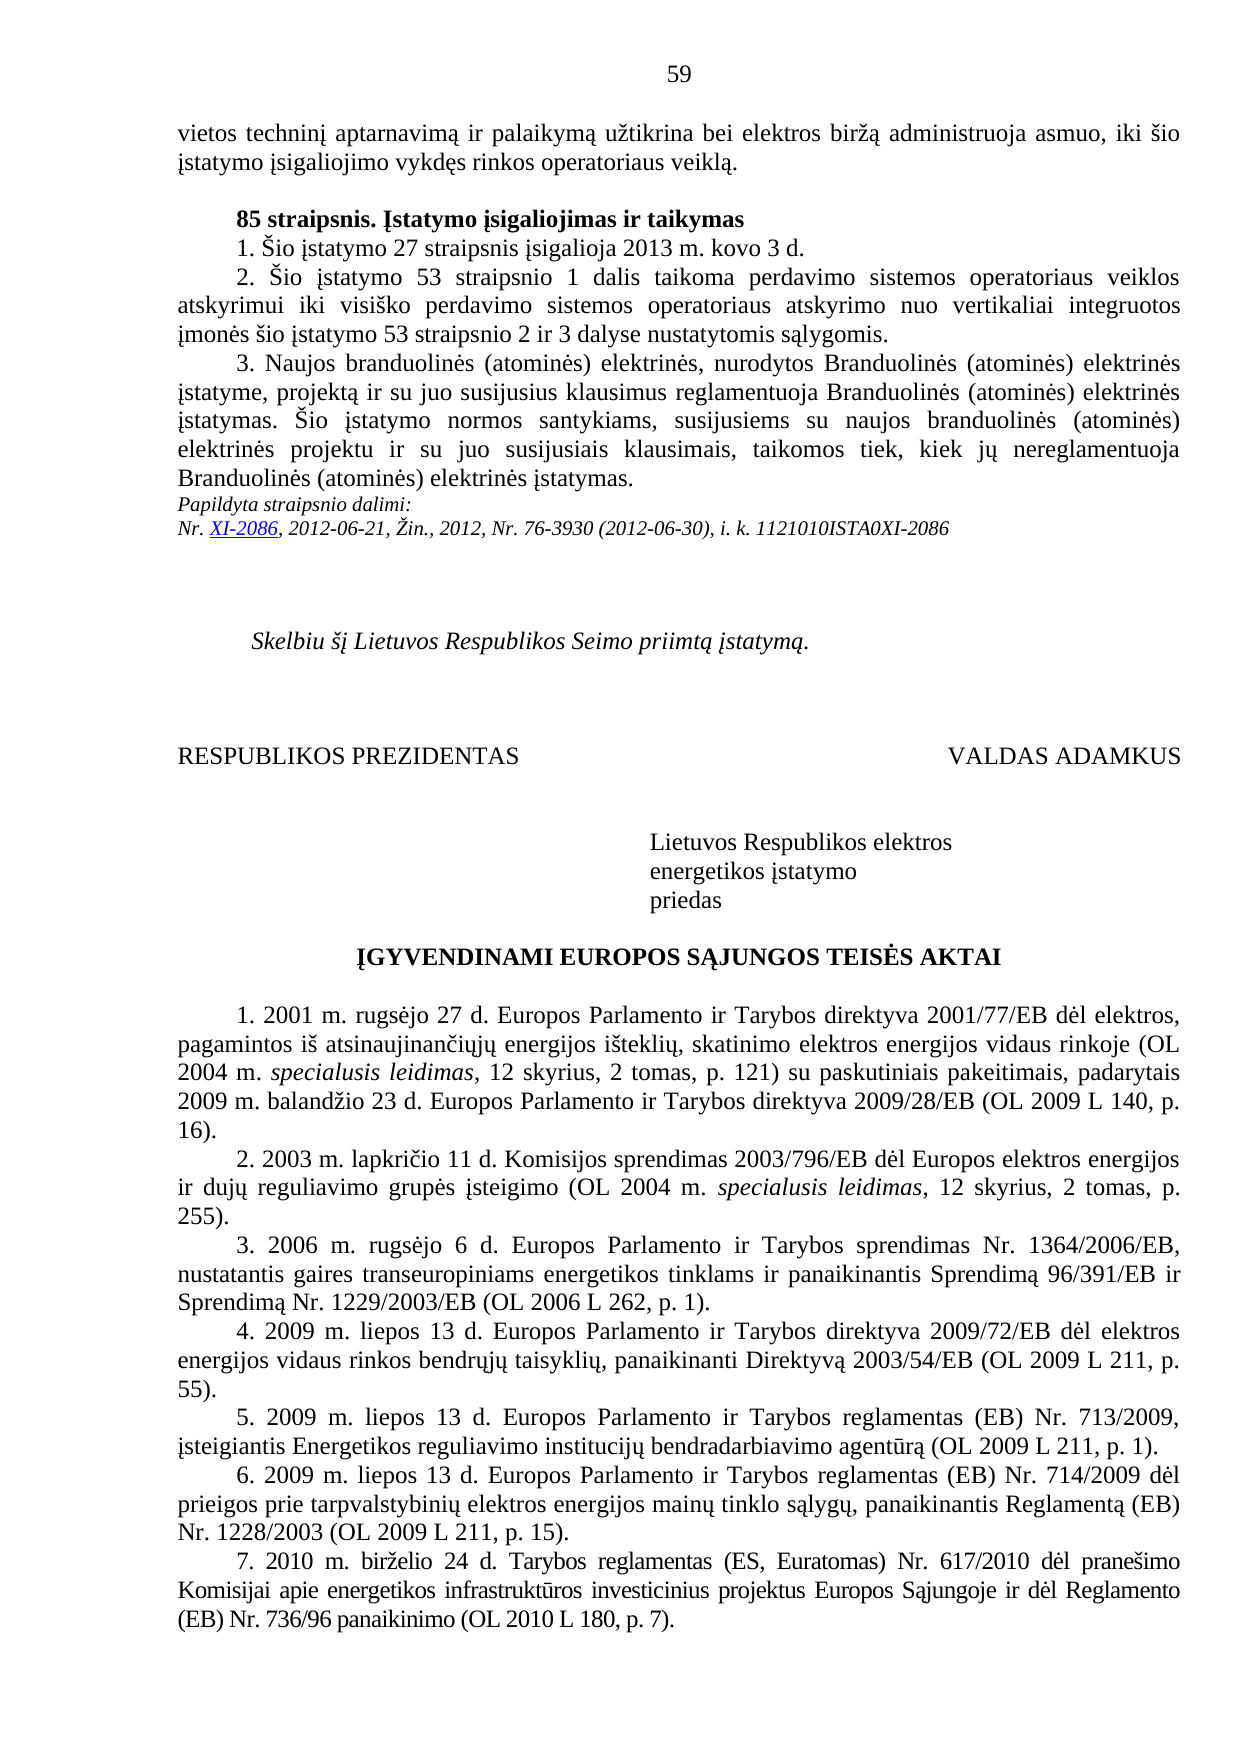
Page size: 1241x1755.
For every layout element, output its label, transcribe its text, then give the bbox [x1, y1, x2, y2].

text priedas [649, 885, 1181, 914]
text RESPUBLIKOS PREZIDENTAS VALDAS ADAMKUS [177, 741, 1181, 770]
text 2. 2003 m. lapkričio 11 d. Komisijos sprendimas 2003/796/EB dėl Europos elektros energijos ir dujų reguliavimo grupės įsteigimo (OL 2004 m. specialusis leidimas, 12 skyrius, 2 tomas, p. 255). [177, 1144, 1181, 1230]
text Nr. XI-2086, 2012-06-21, Žin., 2012, Nr. 76-3930 (2012-06-30), i. k. 1121010ISTA0XI-2086 [177, 516, 1181, 540]
text vietos techninį aptarnavimą ir palaikymą užtikrina bei elektros biržą administruoja asmuo, iki šio įstatymo įsigaliojimo vykdęs rinkos operatoriaus veiklą. [177, 118, 1181, 176]
text 6. 2009 m. liepos 13 d. Europos Parlamento ir Tarybos reglamentas (EB) Nr. 714/2009 dėl prieigos prie tarpvalstybinių elektros energijos mainų tinklo sąlygų, panaikinantis Reglamentą (EB) Nr. 1228/2003 (OL 2009 L 211, p. 15). [177, 1460, 1181, 1546]
text ĮGYVENDINAMI EUROPOS SĄJUNGOS TEISĖS AKTAI [177, 942, 1181, 971]
text 85 straipsnis. Įstatymo įsigaliojimas ir taikymas [177, 204, 1181, 233]
text 2. Šio įstatymo 53 straipsnio 1 dalis taikoma perdavimo sistemos operatoriaus veiklos atskyrimui iki visiško perdavimo sistemos operatoriaus atskyrimo nuo vertikaliai integruotos įmonės šio įstatymo 53 straipsnio 2 ir 3 dalyse nustatytomis sąlygomis. [177, 262, 1181, 348]
text 3. 2006 m. rugsėjo 6 d. Europos Parlamento ir Tarybos sprendimas Nr. 1364/2006/EB, nustatantis gaires transeuropiniams energetikos tinklams ir panaikinantis Sprendimą 96/391/EB ir Sprendimą Nr. 1229/2003/EB (OL 2006 L 262, p. 1). [177, 1230, 1181, 1316]
text 7. 2010 m. birželio 24 d. Tarybos reglamentas (ES, Euratomas) Nr. 617/2010 dėl pranešimo Komisijai apie energetikos infrastruktūros investicinius projektus Europos Sąjungoje ir dėl Reglamento (EB) Nr. 736/96 panaikinimo (OL 2010 L 180, p. 7). [177, 1546, 1181, 1632]
text 5. 2009 m. liepos 13 d. Europos Parlamento ir Tarybos reglamentas (EB) Nr. 713/2009, įsteigiantis Energetikos reguliavimo institucijų bendradarbiavimo agentūrą (OL 2009 L 211, p. 1). [177, 1402, 1181, 1460]
text Lietuvos Respublikos elektros [649, 827, 1181, 856]
text 4. 2009 m. liepos 13 d. Europos Parlamento ir Tarybos direktyva 2009/72/EB dėl elektros energijos vidaus rinkos bendrųjų taisyklių, panaikinanti Direktyvą 2003/54/EB (OL 2009 L 211, p. 55). [177, 1316, 1181, 1402]
text Papildyta straipsnio dalimi: [177, 492, 1181, 516]
text Skelbiu šį Lietuvos Respublikos Seimo priimtą įstatymą. [177, 626, 1181, 655]
text energetikos įstatymo [649, 856, 1181, 885]
text 1. 2001 m. rugsėjo 27 d. Europos Parlamento ir Tarybos direktyva 2001/77/EB dėl elektros, pagamintos iš atsinaujinančiųjų energijos išteklių, skatinimo elektros energijos vidaus rinkoje (OL 2004 m. specialusis leidimas, 12 skyrius, 2 tomas, p. 121) su paskutiniais pakeitimais, padarytais 2009 m. balandžio 23 d. Europos Parlamento ir Tarybos direktyva 2009/28/EB (OL 2009 L 140, p. 16). [177, 1000, 1181, 1144]
text 1. Šio įstatymo 27 straipsnis įsigalioja 2013 m. kovo 3 d. [177, 233, 1181, 262]
text 3. Naujos branduolinės (atominės) elektrinės, nurodytos Branduolinės (atominės) elektrinės įstatyme, projektą ir su juo susijusius klausimus reglamentuoja Branduolinės (atominės) elektrinės įstatymas. Šio įstatymo normos santykiams, susijusiems su naujos branduolinės (atominės) elektrinės projektu ir su juo susijusiais klausimais, taikomos tiek, kiek jų nereglamentuoja Branduolinės (atominės) elektrinės įstatymas. [177, 348, 1181, 492]
